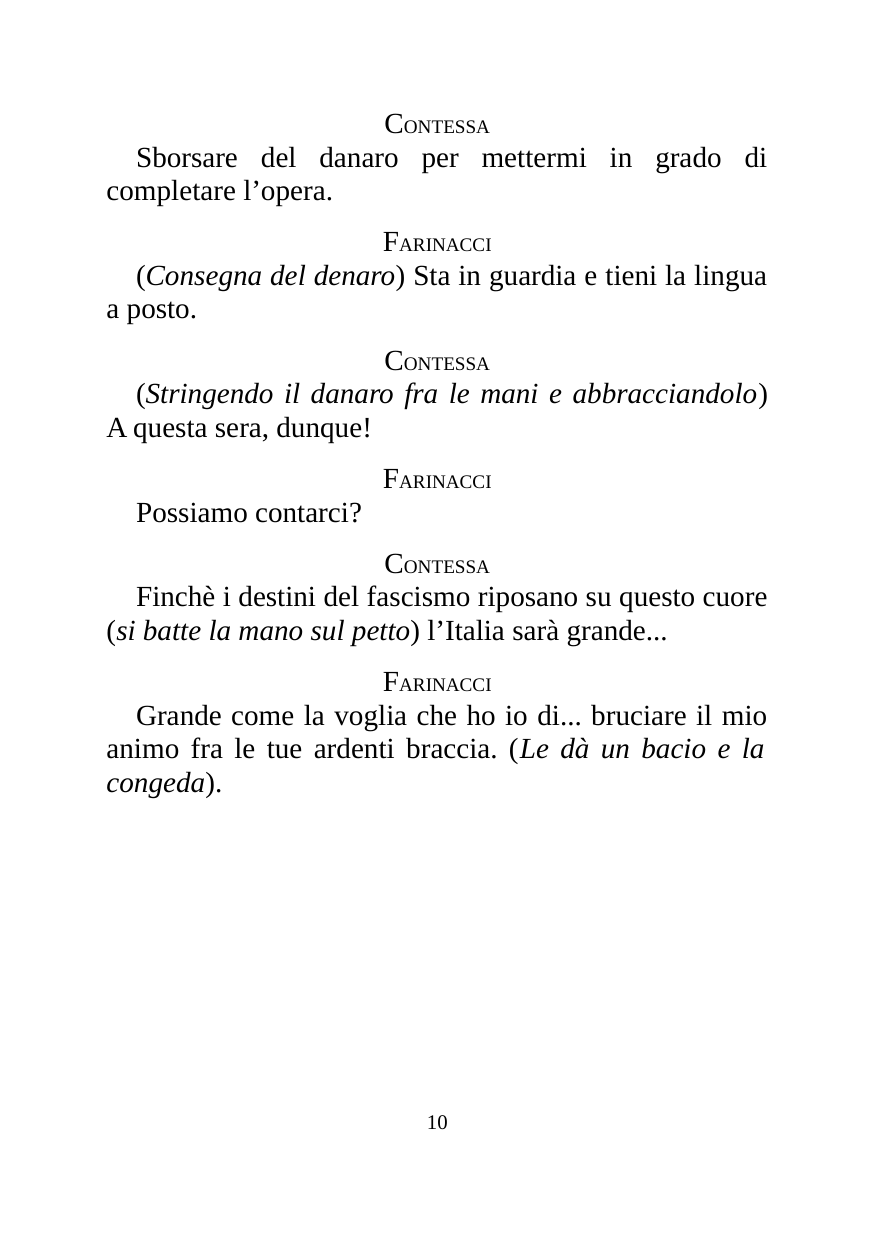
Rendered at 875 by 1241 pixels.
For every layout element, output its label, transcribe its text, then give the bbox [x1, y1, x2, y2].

text (Consegna del denaro) Sta in guardia e tieni la lingua a posto. [106, 258, 768, 325]
text Farinacci [106, 224, 768, 258]
text Grande come la voglia che ho io di... bruciare il mio animo fra le tue ardenti braccia. (Le dà un bacio e la congeda). [106, 698, 768, 798]
text Sborsare del danaro per mettermi in grado di completare l’opera. [106, 140, 768, 207]
text Contessa [106, 546, 768, 579]
text Contessa [106, 106, 768, 140]
text Possiamo contarci? [106, 495, 768, 528]
text Contessa [106, 343, 768, 376]
text Farinacci [106, 461, 768, 495]
text (Stringendo il danaro fra le mani e abbracciandolo) A questa sera, dunque! [106, 376, 768, 443]
text Finchè i destini del fascismo riposano su questo cuore (si batte la mano sul petto) l’Italia sarà grande... [106, 579, 768, 647]
text Farinacci [106, 664, 768, 698]
